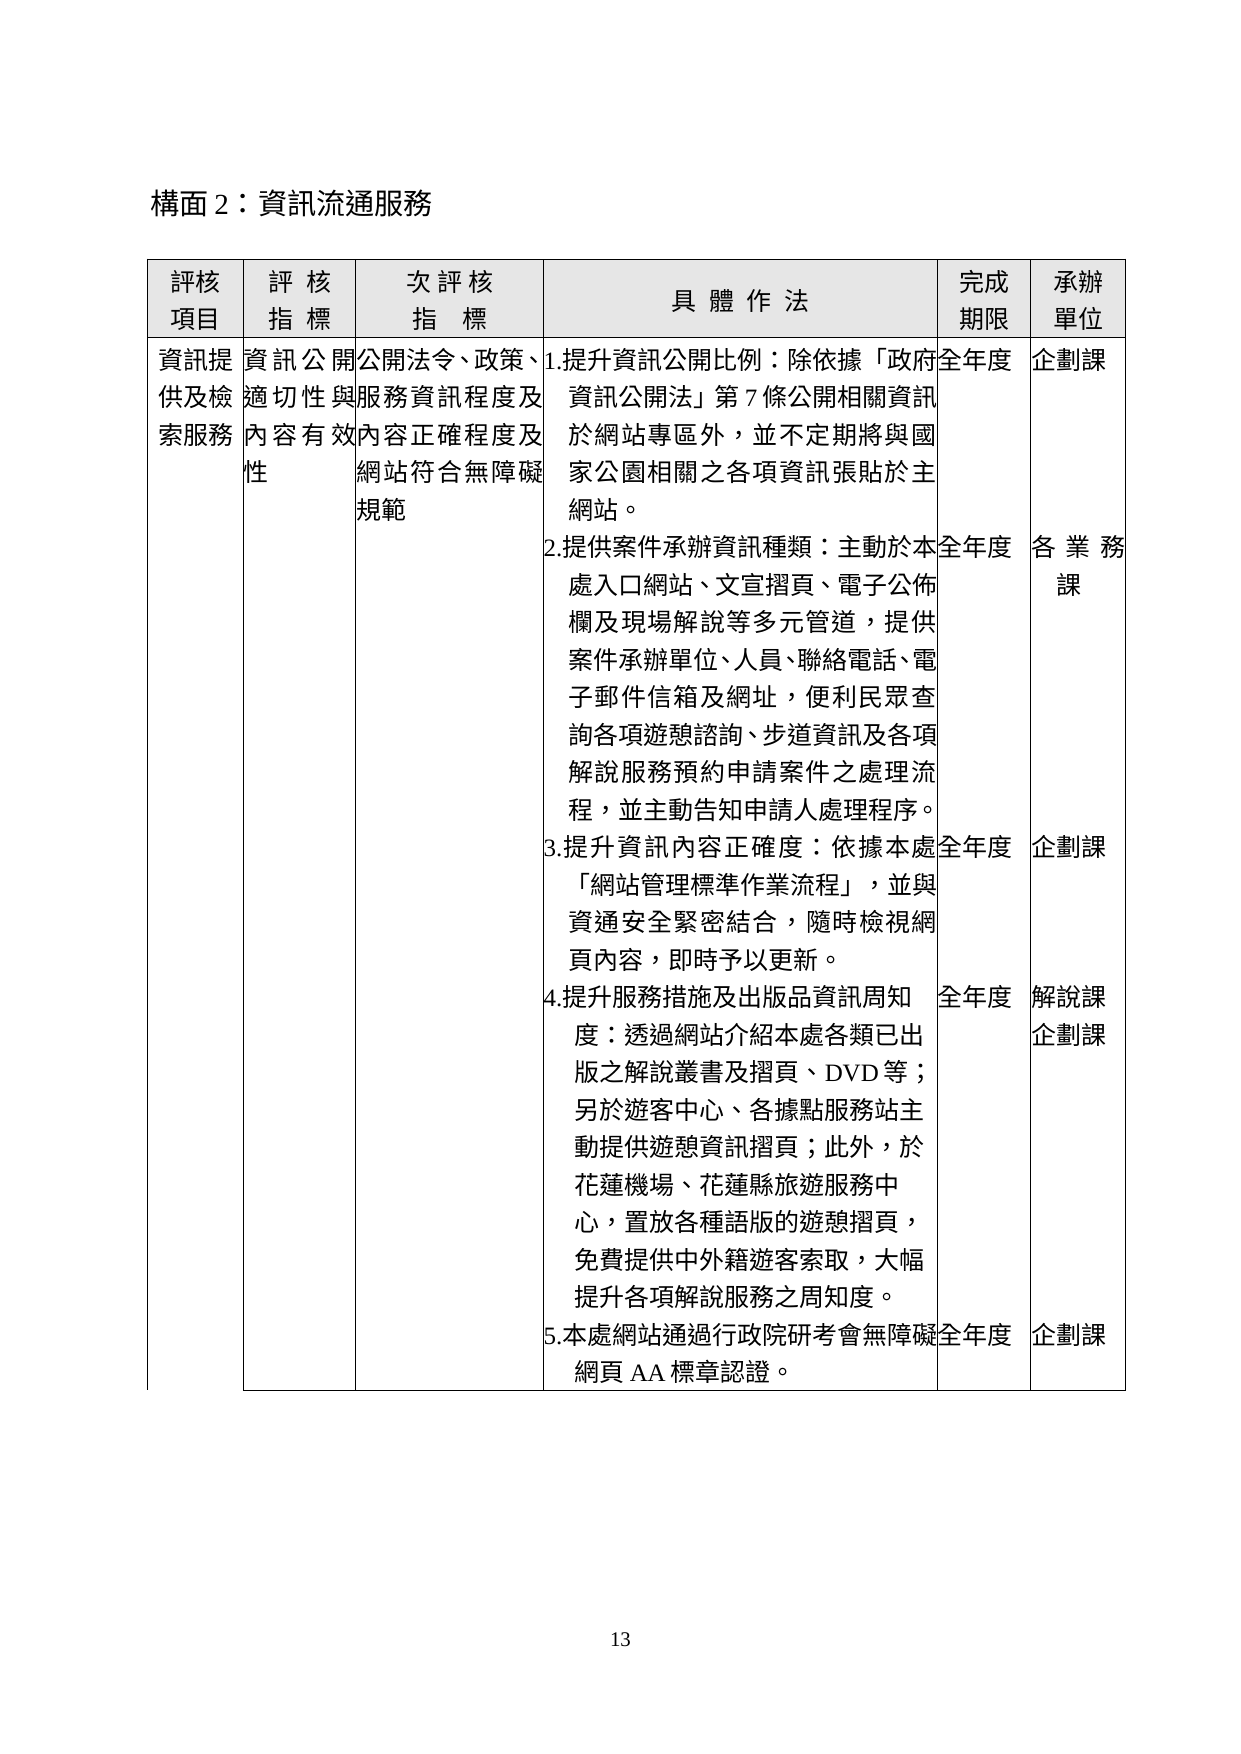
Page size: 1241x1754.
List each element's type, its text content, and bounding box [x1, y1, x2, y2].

table_header 完成 期限 [938, 260, 1030, 337]
table_cell 企劃課 各業務課 企劃課 解說課 企劃課 企劃課 [1031, 338, 1125, 1390]
table_header 評核 項目 [148, 260, 243, 337]
table_cell 資訊提供及檢索服務 [148, 338, 243, 1390]
table_cell 資訊公開適切性與內容有效性 [244, 338, 355, 1390]
table_header 評 核 指 標 [244, 260, 355, 337]
text 構面2：資訊流通服務 [150, 164, 1090, 239]
table_cell 全年度 全年度 全年度 全年度 全年度 [938, 338, 1030, 1390]
table_header 承辦 單位 [1031, 260, 1125, 337]
table_header 次 評 核 指 標 [356, 260, 543, 337]
table_header 具 體 作 法 [544, 260, 937, 337]
table_cell 公開法令、政策、服務資訊程度及內容正確程度及網站符合無障礙規範 [356, 338, 543, 1390]
table_cell 1.提升資訊公開比例：除依據「政府資訊公開法」第7條公開相關資訊於網站專區外，並不定期將與國家公園相關之各項資訊張貼於主網站。 2.提供案件承辦資訊種類：主動於本處入口網站、文宣摺頁、電子公佈欄及現場解說等多元管道，提供案件承辦單位、人員、聯絡電話、電子郵件信箱及網址，便利民眾查詢各項遊憩諮詢、步道資訊及各項解說服務預約申請案件之處理流程，並主動告知申請人處理程序。 3.提升資訊內容正確度：依據本處「網站管理標準作業流程」，並與資通安全緊密結合，隨時檢視網頁內容，即時予以更新。 4.提升服務措施及出版品資訊周知度：透過網站介紹本處各類已出版之解說叢書及摺頁、DVD等；另於遊客中心、各據點服務站主動提供遊憩資訊摺頁；此外，於花蓮機場、花蓮縣旅遊服務中心，置放各種語版的遊憩摺頁，免費提供中外籍遊客索取，大幅提升各項解說服務之周知度。 5.本處網站通過行政院研考會無障礙網頁AA標章認證。 [544, 338, 937, 1390]
